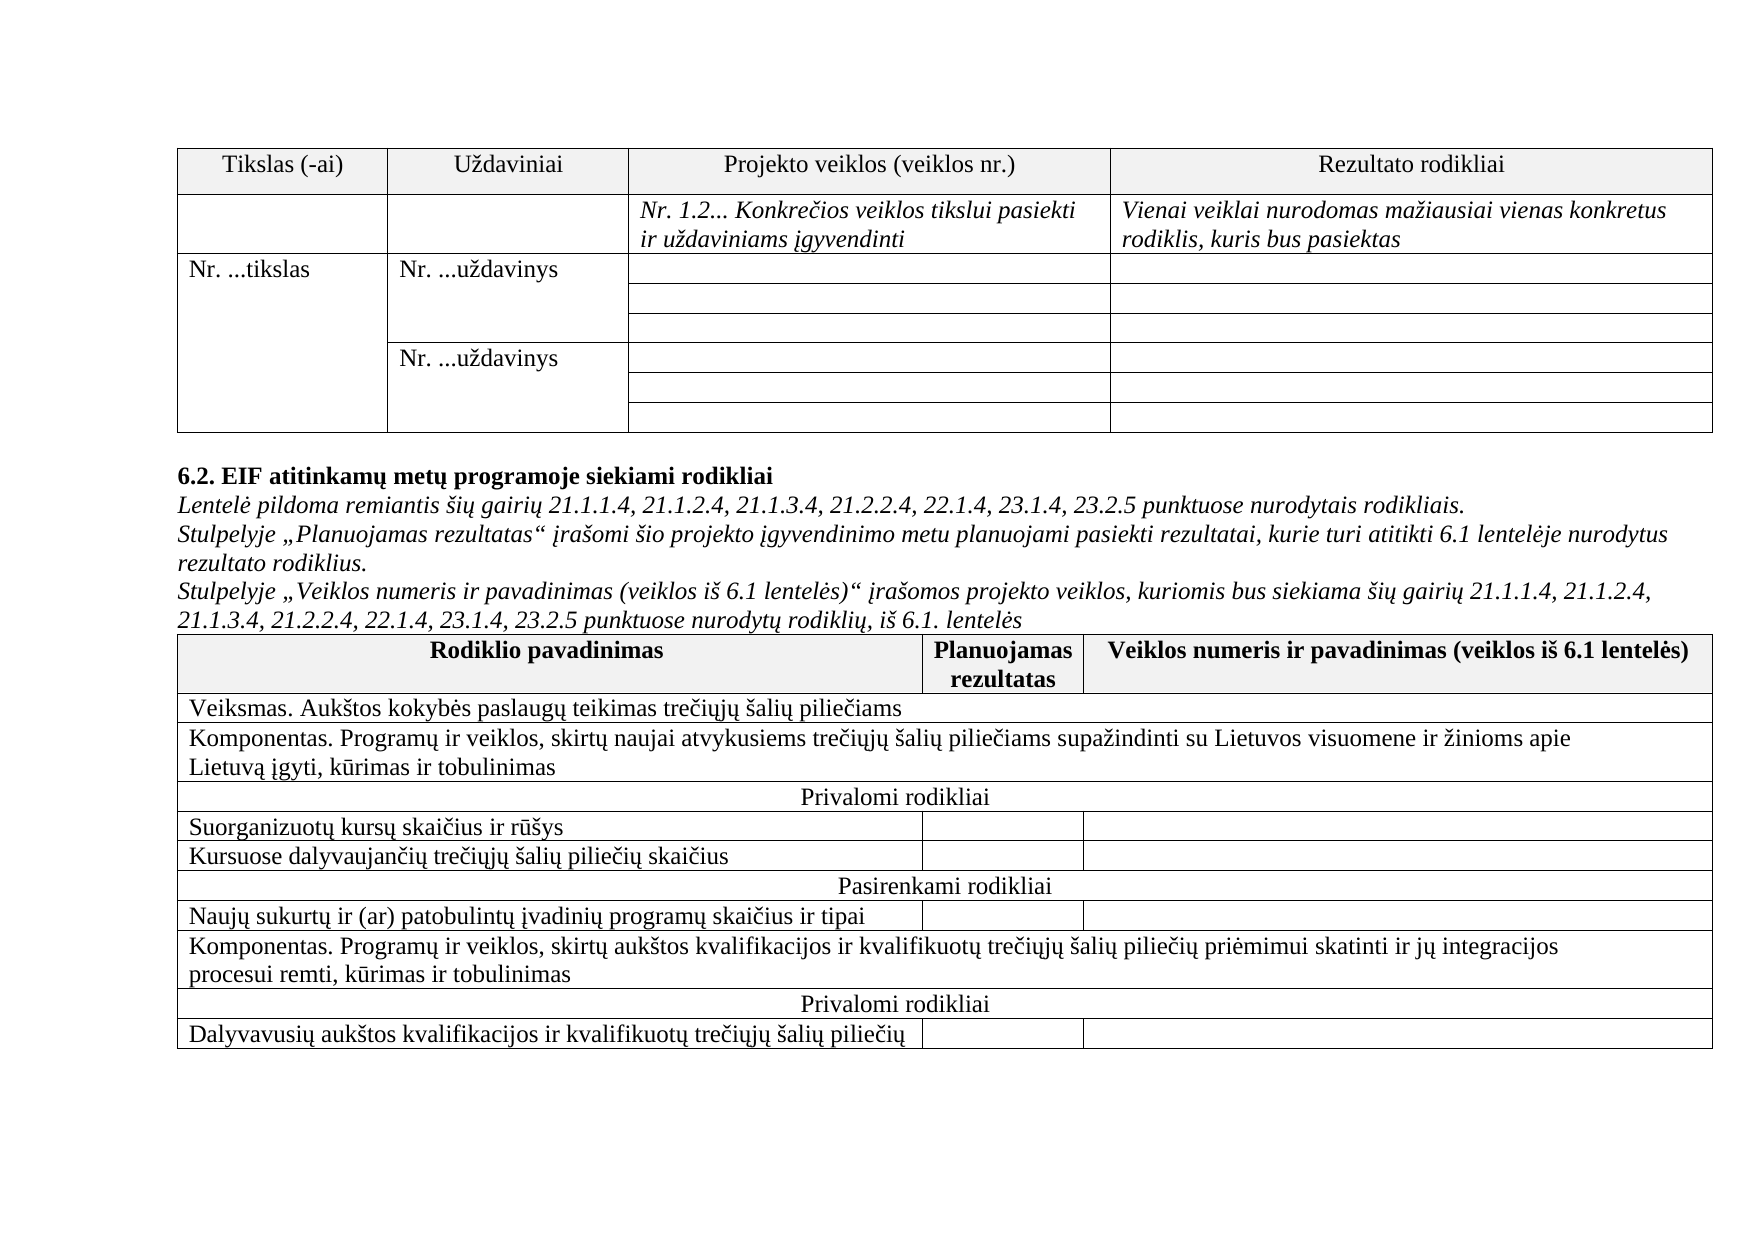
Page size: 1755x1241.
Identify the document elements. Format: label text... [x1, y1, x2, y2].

table_cell [1613, 782, 1676, 811]
table_cell Privalomi rodikliai [178, 782, 1613, 811]
table_cell Nr. 1.2... Konkrečios veiklos tikslui pasiekti ir uždaviniams įgyvendinti [629, 195, 1110, 253]
table_header Uždaviniai [388, 149, 628, 194]
table_cell [1676, 782, 1712, 811]
table_cell Naujų sukurtų ir (ar) patobulintų įvadinių programų skaičius ir tipai [178, 901, 922, 930]
table_header Planuojamas rezultatas [923, 635, 1083, 692]
table_cell [1111, 284, 1712, 312]
table_cell [923, 1019, 1083, 1048]
table_cell Komponentas. Programų ir veiklos, skirtų naujai atvykusiems trečiųjų šalių piliečiams supažindinti su Lietuvos visuomene ir žinioms apie Lietuvą įgyti, kūrimas ir tobulinimas [178, 723, 1613, 781]
table_cell [1613, 931, 1676, 988]
table_cell [1084, 812, 1712, 840]
text Lentelė pildoma remiantis šių gairių 21.1.1.4, 21.1.2.4, 21.1.3.4, 21.2.2.4, 22.1.4, 23.1.4, 23.2.5 punktuose nurodytais rodikliais. [177, 490, 1680, 519]
table_header Veiklos numeris ir pavadinimas (veiklos iš 6.1 lentelės) [1084, 635, 1712, 692]
table_cell Dalyvavusių aukštos kvalifikacijos ir kvalifikuotų trečiųjų šalių piliečių [178, 1019, 922, 1048]
table_cell Komponentas. Programų ir veiklos, skirtų aukštos kvalifikacijos ir kvalifikuotų trečiųjų šalių piliečių priėmimui skatinti ir jų integracijos procesui remti, kūrimas ir tobulinimas [178, 931, 1613, 988]
table_cell [629, 284, 1110, 312]
table_cell [923, 812, 1083, 840]
table_cell Nr. ...tikslas [178, 254, 387, 432]
table_cell Nr. ...uždavinys [388, 254, 628, 342]
table_cell Suorganizuotų kursų skaičius ir rūšys [178, 812, 922, 840]
table_cell [1111, 254, 1712, 283]
table_cell [1613, 723, 1676, 781]
table_cell [629, 373, 1110, 402]
table_header Projekto veiklos (veiklos nr.) [629, 149, 1110, 194]
table_cell [1613, 989, 1676, 1018]
table_cell [1111, 314, 1712, 342]
table_cell [1676, 989, 1712, 1018]
table_cell [1084, 841, 1712, 870]
text Stulpelyje „Veiklos numeris ir pavadinimas (veiklos iš 6.1 lentelės)“ įrašomos projekto veiklos, kuriomis bus siekiama šių gairių 21.1.1.4, 21.1.2.4, 21.1.3.4, 21.2.2.4, 22.1.4, 23.1.4, 23.2.5 punktuose nurodytų rodiklių, iš 6.1. lentelės [177, 576, 1680, 634]
table_cell [923, 841, 1083, 870]
table_header Rezultato rodikliai [1111, 149, 1712, 194]
table_cell [629, 254, 1110, 283]
text Stulpelyje „Planuojamas rezultatas“ įrašomi šio projekto įgyvendinimo metu planuojami pasiekti rezultatai, kurie turi atitikti 6.1 lentelėje nurodytus rezultato rodiklius. [177, 519, 1680, 576]
table_cell [629, 314, 1110, 342]
table_cell Privalomi rodikliai [178, 989, 1613, 1018]
table_cell [1111, 403, 1712, 432]
table_cell [1111, 373, 1712, 402]
table_cell [388, 195, 628, 253]
table_cell [178, 195, 387, 253]
table_cell [923, 901, 1083, 930]
table_cell [1676, 723, 1712, 781]
table_cell [1111, 343, 1712, 372]
table_cell Kursuose dalyvaujančių trečiųjų šalių piliečių skaičius [178, 841, 922, 870]
table_cell [1084, 901, 1712, 930]
text 6.2. EIF atitinkamų metų programoje siekiami rodikliai [177, 461, 1680, 490]
table_header Tikslas (-ai) [178, 149, 387, 194]
table_cell [629, 403, 1110, 432]
table_cell [1676, 694, 1712, 722]
table_cell Veiksmas. Aukštos kokybės paslaugų teikimas trečiųjų šalių piliečiams [178, 694, 1613, 722]
table_cell Pasirenkami rodikliai [178, 871, 1712, 900]
table_cell [1613, 694, 1676, 722]
table_header Rodiklio pavadinimas [178, 635, 922, 692]
table_cell [629, 343, 1110, 372]
table_cell Nr. ...uždavinys [388, 343, 628, 432]
table_cell [1084, 1019, 1712, 1048]
table_cell Vienai veiklai nurodomas mažiausiai vienas konkretus rodiklis, kuris bus pasiektas [1111, 195, 1712, 253]
table_cell [1676, 931, 1712, 988]
